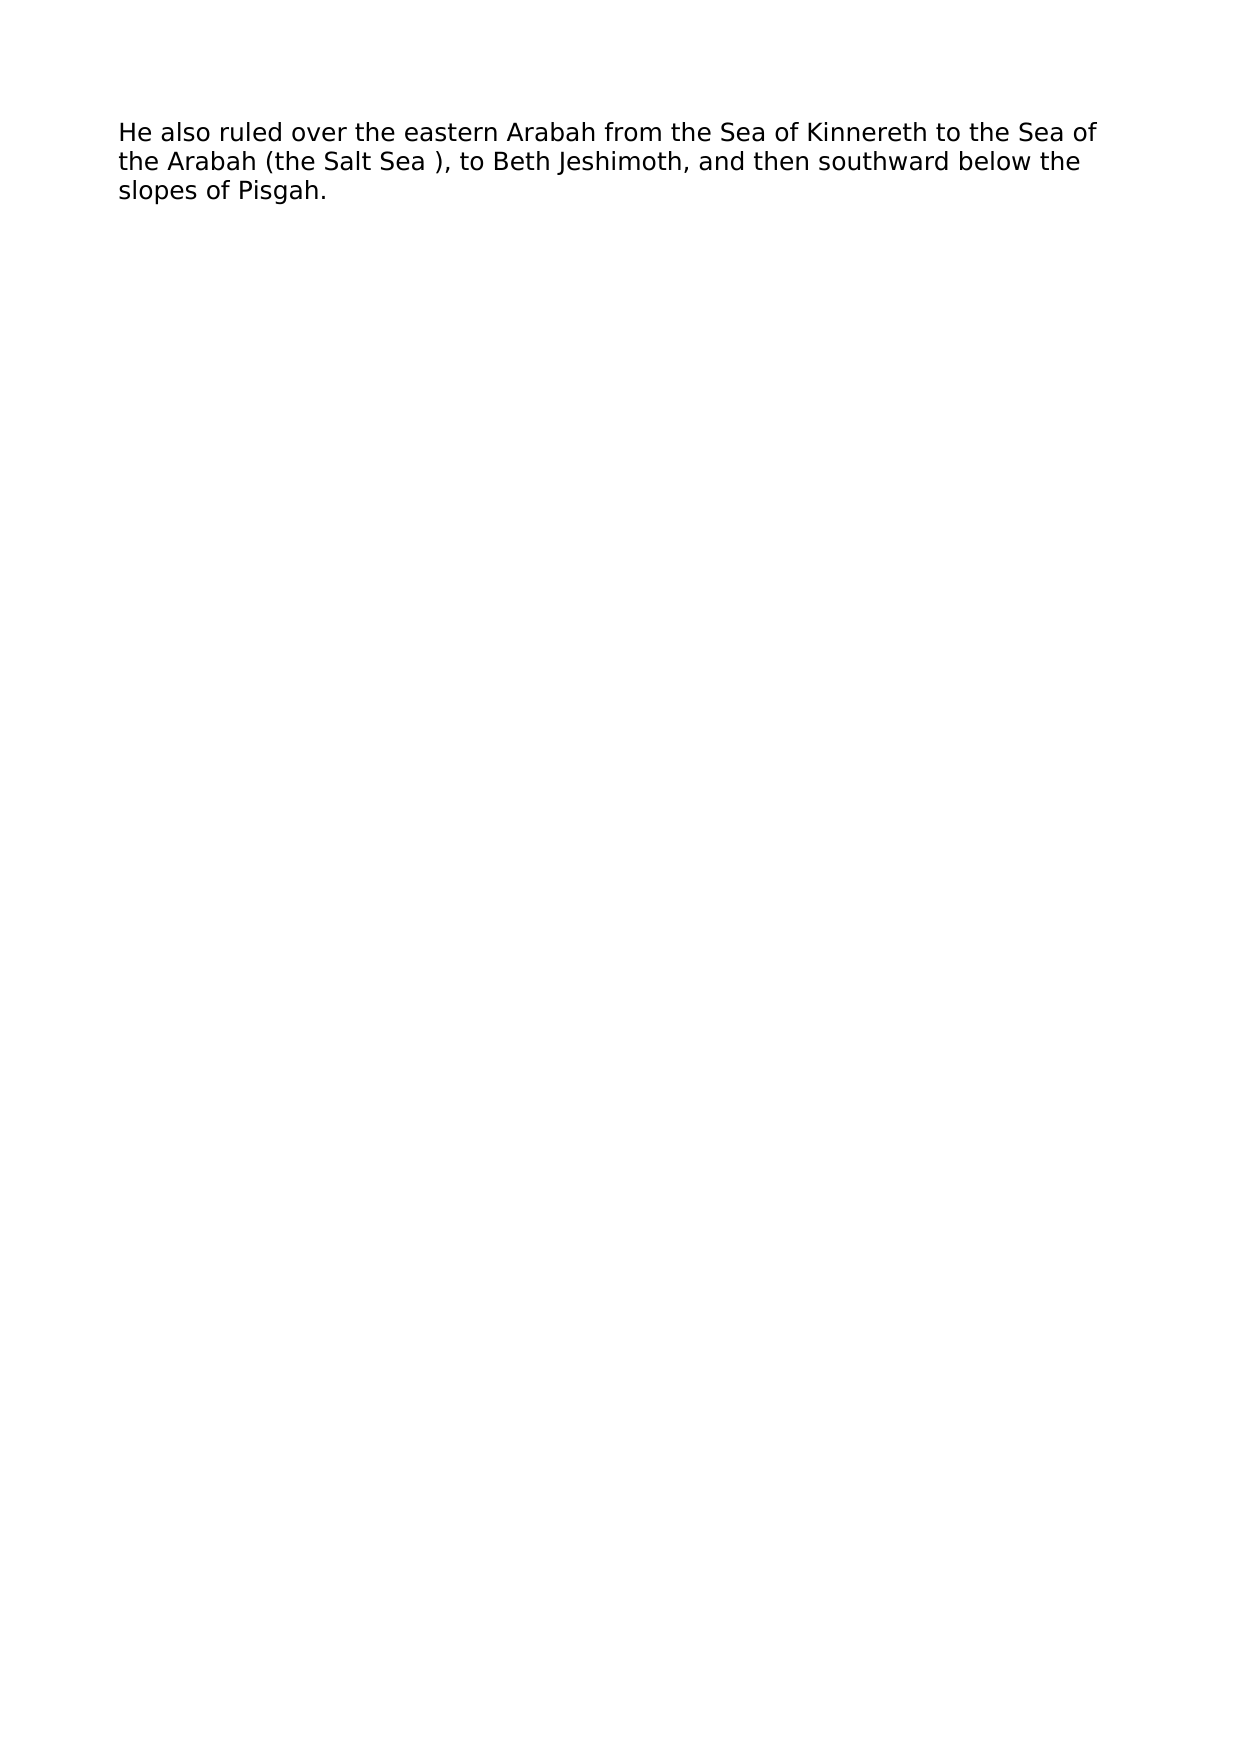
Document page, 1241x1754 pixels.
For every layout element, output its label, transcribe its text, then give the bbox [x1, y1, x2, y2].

text He also ruled over the eastern Arabah from the Sea of Kinnereth to the Sea of the Arabah (the Salt Sea ), to Beth Jeshimoth, and then southward below the slopes of Pisgah. [118, 118, 1122, 206]
